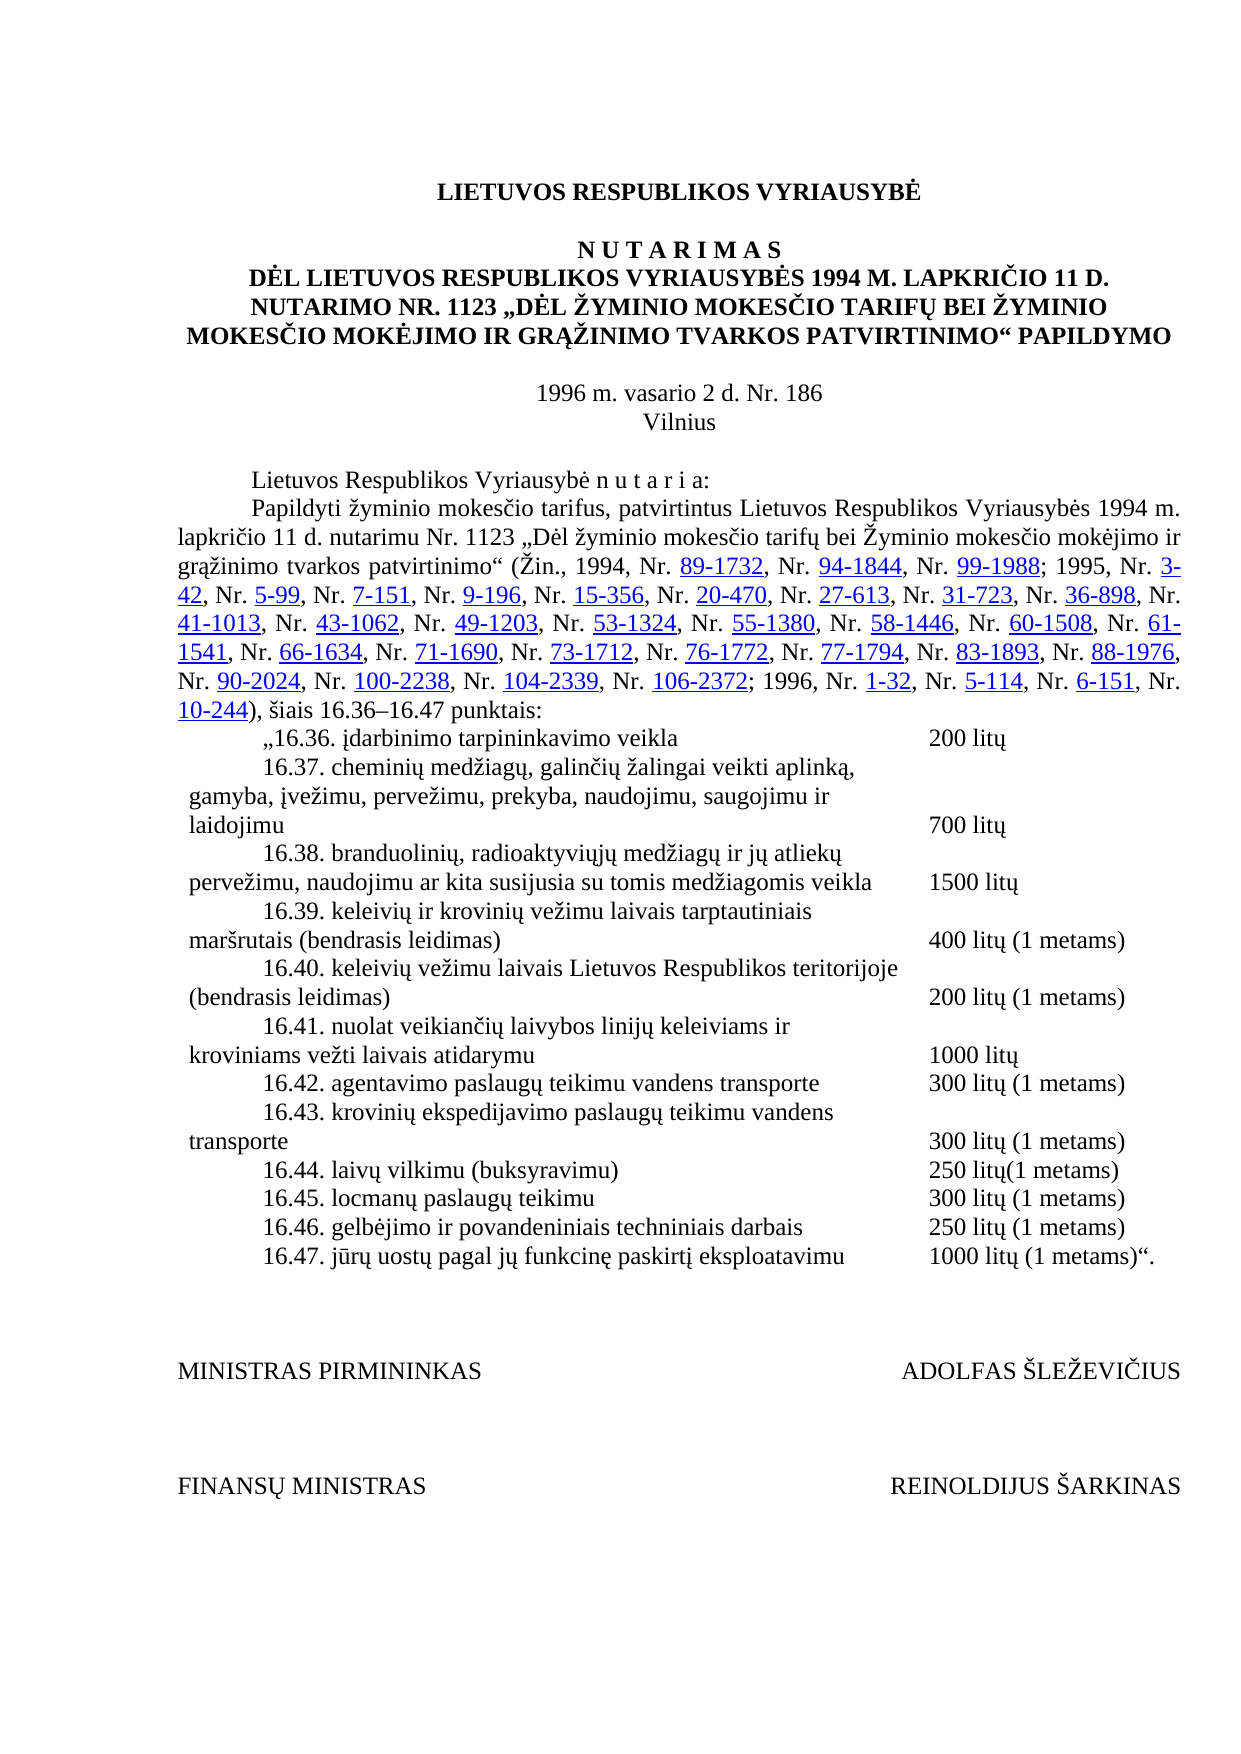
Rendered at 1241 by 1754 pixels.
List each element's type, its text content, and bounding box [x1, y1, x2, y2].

table_cell 400 litų (1 metams) [918, 896, 1201, 953]
table_cell 300 litų (1 metams) [918, 1069, 1201, 1097]
text MINISTRAS PIRMININKAS ADOLFAS ŠLEŽEVIČIUS [177, 1356, 1181, 1385]
table_cell 250 litų(1 metams) [918, 1155, 1201, 1183]
table_cell 16.42. agentavimo paslaugų teikimu vandens transporte [177, 1069, 917, 1097]
table_cell 16.39. keleivių ir krovinių vežimu laivais tarptautiniais maršrutais (bendrasis leidimas) [177, 896, 917, 953]
text FINANSŲ MINISTRAS REINOLDIJUS ŠARKINAS [177, 1471, 1181, 1500]
table_cell 700 litų [918, 752, 1201, 838]
text Vilnius [177, 407, 1181, 436]
table_cell 300 litų (1 metams) [918, 1097, 1201, 1155]
table_cell 16.41. nuolat veikiančių laivybos linijų keleiviams ir kroviniams vežti laivais atidarymu [177, 1011, 917, 1068]
text LIETUVOS RESPUBLIKOS VYRIAUSYBĖ [177, 177, 1181, 206]
table_cell 16.43. krovinių ekspedijavimo paslaugų teikimu vandens transporte [177, 1097, 917, 1155]
text 1996 m. vasario 2 d. Nr. 186 [177, 378, 1181, 407]
table_cell 16.46. gelbėjimo ir povandeniniais techniniais darbais [177, 1212, 917, 1241]
table_cell 1000 litų [918, 1011, 1201, 1068]
table_header „16.36. įdarbinimo tarpininkavimo veikla [177, 724, 917, 752]
table_header 200 litų [918, 724, 1201, 752]
table_cell 200 litų (1 metams) [918, 954, 1201, 1011]
table_cell 300 litų (1 metams) [918, 1184, 1201, 1212]
table_cell 1000 litų (1 metams)“. [918, 1241, 1201, 1270]
text DĖL LIETUVOS RESPUBLIKOS VYRIAUSYBĖS 1994 M. LAPKRIČIO 11 D. NUTARIMO NR. 1123 „DĖL ŽYMINIO MOKESČIO TARIFŲ BEI ŽYMINIO MOKESČIO MOKĖJIMO IR GRĄŽINIMO TVARKOS PATVIRTINIMO“ PAPILDYMO [177, 263, 1181, 350]
text N U T A R I M A S [177, 235, 1181, 263]
table_cell 16.38. branduolinių, radioaktyviųjų medžiagų ir jų atliekų pervežimu, naudojimu ar kita susijusia su tomis medžiagomis veikla [177, 839, 917, 896]
table_cell 250 litų (1 metams) [918, 1212, 1201, 1241]
table_cell 1500 litų [918, 839, 1201, 896]
table_cell 16.47. jūrų uostų pagal jų funkcinę paskirtį eksploatavimu [177, 1241, 917, 1270]
table_cell 16.37. cheminių medžiagų, galinčių žalingai veikti aplinką, gamyba, įvežimu, pervežimu, prekyba, naudojimu, saugojimu ir laidojimu [177, 752, 917, 838]
table_cell 16.44. laivų vilkimu (buksyravimu) [177, 1155, 917, 1183]
text Lietuvos Respublikos Vyriausybė nutaria: [177, 465, 1181, 493]
text Papildyti žyminio mokesčio tarifus, patvirtintus Lietuvos Respublikos Vyriausybės 1994 m. lapkričio 11 d. nutarimu Nr. 1123 „Dėl žyminio mokesčio tarifų bei Žyminio mokesčio mokėjimo ir grąžinimo tvarkos patvirtinimo“ (Žin., 1994, Nr. 89-1732, Nr. 94-1844, Nr. 99-1988; 1995, Nr. 3-42, Nr. 5-99, Nr. 7-151, Nr. 9-196, Nr. 15-356, Nr. 20-470, Nr. 27-613, Nr. 31-723, Nr. 36-898, Nr. 41-1013, Nr. 43-1062, Nr. 49-1203, Nr. 53-1324, Nr. 55-1380, Nr. 58-1446, Nr. 60-1508, Nr. 61-1541, Nr. 66-1634, Nr. 71-1690, Nr. 73-1712, Nr. 76-1772, Nr. 77-1794, Nr. 83-1893, Nr. 88-1976, Nr. 90-2024, Nr. 100-2238, Nr. 104-2339, Nr. 106-2372; 1996, Nr. 1-32, Nr. 5-114, Nr. 6-151, Nr. 10-244), šiais 16.36–16.47 punktais: [177, 493, 1181, 723]
table_cell 16.40. keleivių vežimu laivais Lietuvos Respublikos teritorijoje (bendrasis leidimas) [177, 954, 917, 1011]
table_cell 16.45. locmanų paslaugų teikimu [177, 1184, 917, 1212]
